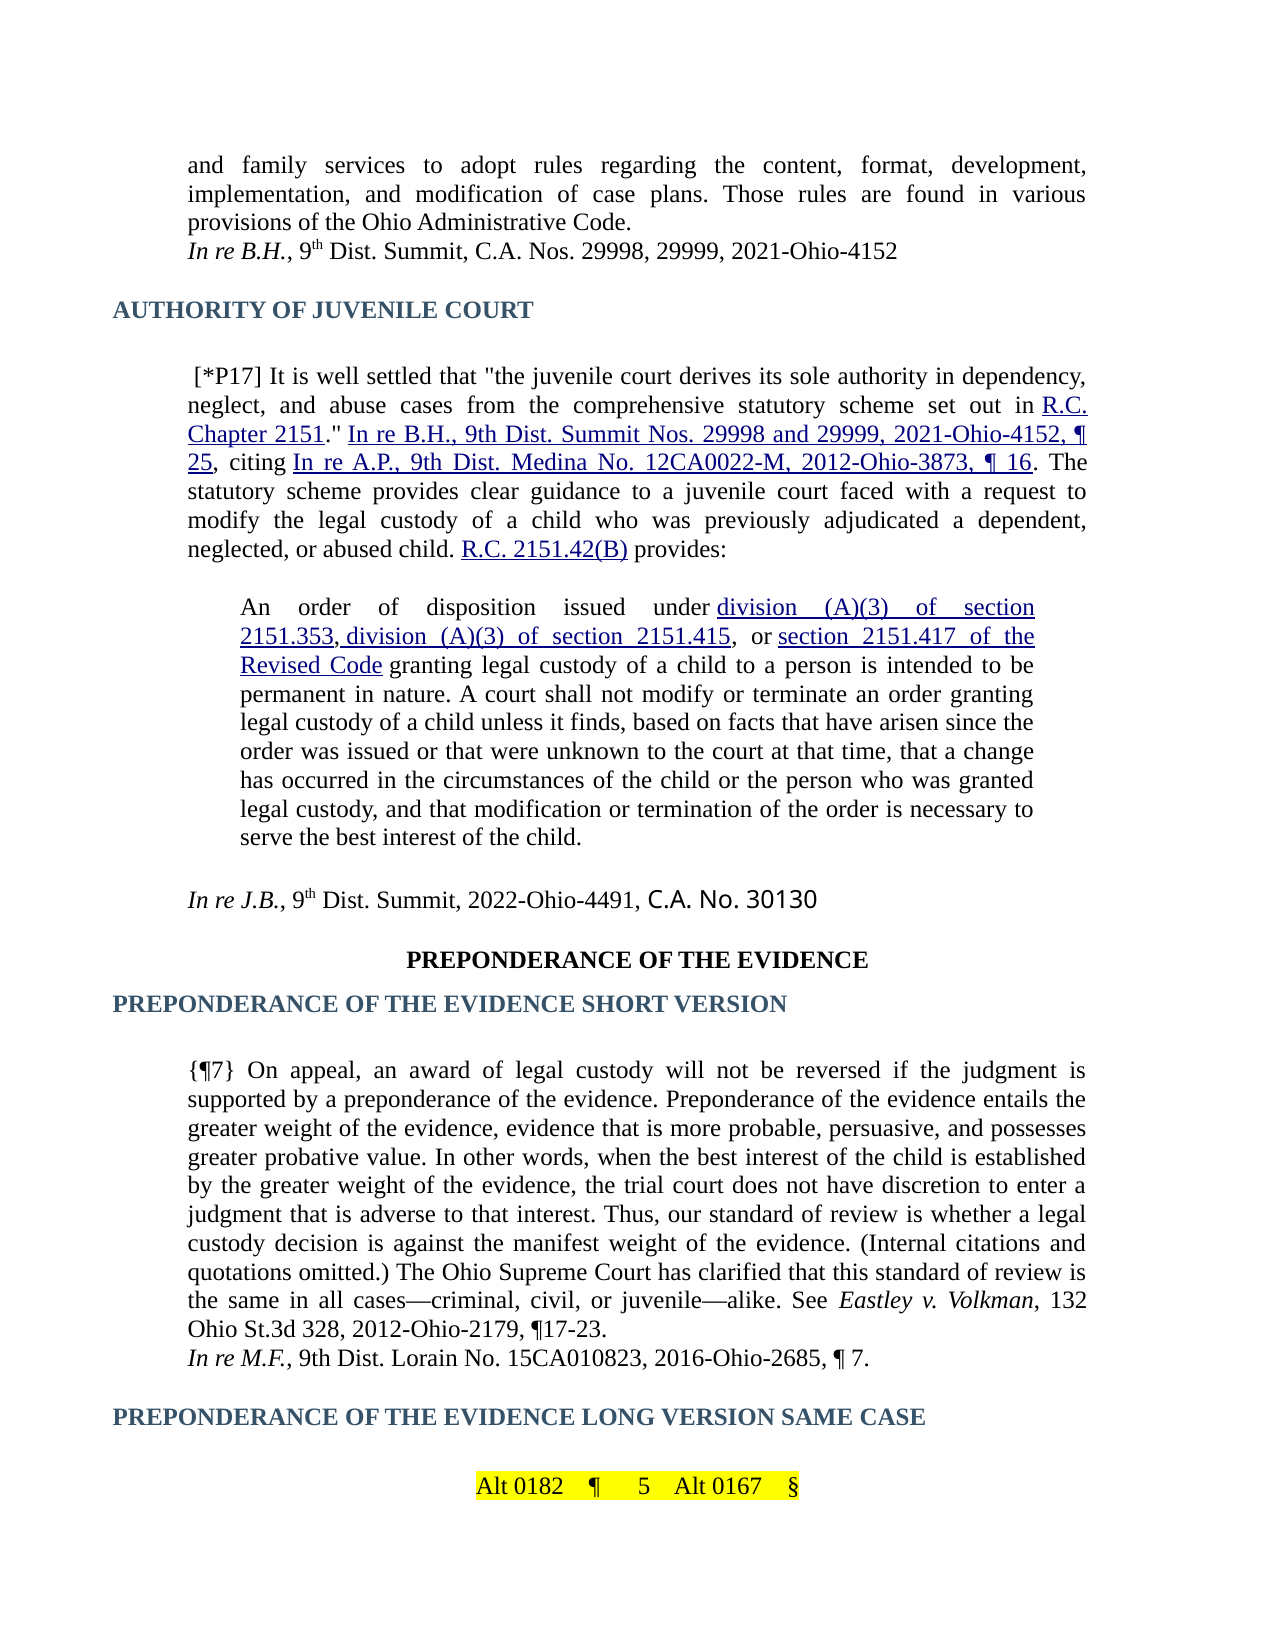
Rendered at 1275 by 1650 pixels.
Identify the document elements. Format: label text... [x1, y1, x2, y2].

text [*P17] It is well settled that "the juvenile court derives its sole authority in dependency, neglect, and abuse cases from the comprehensive statutory scheme set out in R.C. Chapter 2151." In re B.H., 9th Dist. Summit Nos. 29998 and 29999, 2021-Ohio-4152, ¶ 25, citing In re A.P., 9th Dist. Medina No. 12CA0022-M, 2012-Ohio-3873, ¶ 16. The statutory scheme provides clear guidance to a juvenile court faced with a request to modify the legal custody of a child who was previously adjudicated a dependent, neglected, or abused child. R.C. 2151.42(B) provides: [187, 361, 1087, 562]
text An order of disposition issued under division (A)(3) of section 2151.353, division (A)(3) of section 2151.415, or section 2151.417 of the Revised Code granting legal custody of a child to a person is intended to be permanent in nature. A court shall not modify or terminate an order granting legal custody of a child unless it finds, based on facts that have arisen since the order was issued or that were unknown to the court at that time, that a change has occurred in the circumstances of the child or the person who was granted legal custody, and that modification or termination of the order is necessary to serve the best interest of the child. [240, 592, 1035, 851]
subtitle Authority of Juvenile Court [112, 295, 1162, 324]
text {¶7} On appeal, an award of legal custody will not be reversed if the judgment is supported by a preponderance of the evidence. Preponderance of the evidence entails the greater weight of the evidence, evidence that is more probable, persuasive, and possesses greater probative value. In other words, when the best interest of the child is established by the greater weight of the evidence, the trial court does not have discretion to enter a judgment that is adverse to that interest. Thus, our standard of review is whether a legal custody decision is against the manifest weight of the evidence. (Internal citations and quotations omitted.) The Ohio Supreme Court has clarified that this standard of review is the same in all cases—criminal, civil, or juvenile—alike. See Eastley v. Volkman, 132 Ohio St.3d 328, 2012-Ohio-2179, ¶17-23. [187, 1055, 1087, 1343]
text In re M.F., 9th Dist. Lorain No. 15CA010823, 2016-Ohio-2685, ¶ 7. [187, 1343, 1087, 1372]
subtitle Preponderance Of The Evidence short version [112, 989, 1162, 1018]
subtitle PREPONDERANCE OF THE EVIDENCE [112, 945, 1162, 974]
subtitle Preponderance Of The Evidence long version same case [112, 1402, 1162, 1430]
text and family services to adopt rules regarding the content, format, development, implementation, and modification of case plans. Those rules are found in various provisions of the Ohio Administrative Code. [187, 150, 1087, 236]
text In re J.B., 9th Dist. Summit, 2022-Ohio-4491, C.A. No. 30130 [187, 881, 1087, 915]
text In re B.H., 9th Dist. Summit, C.A. Nos. 29998, 29999, 2021-Ohio-4152 [187, 236, 1087, 265]
